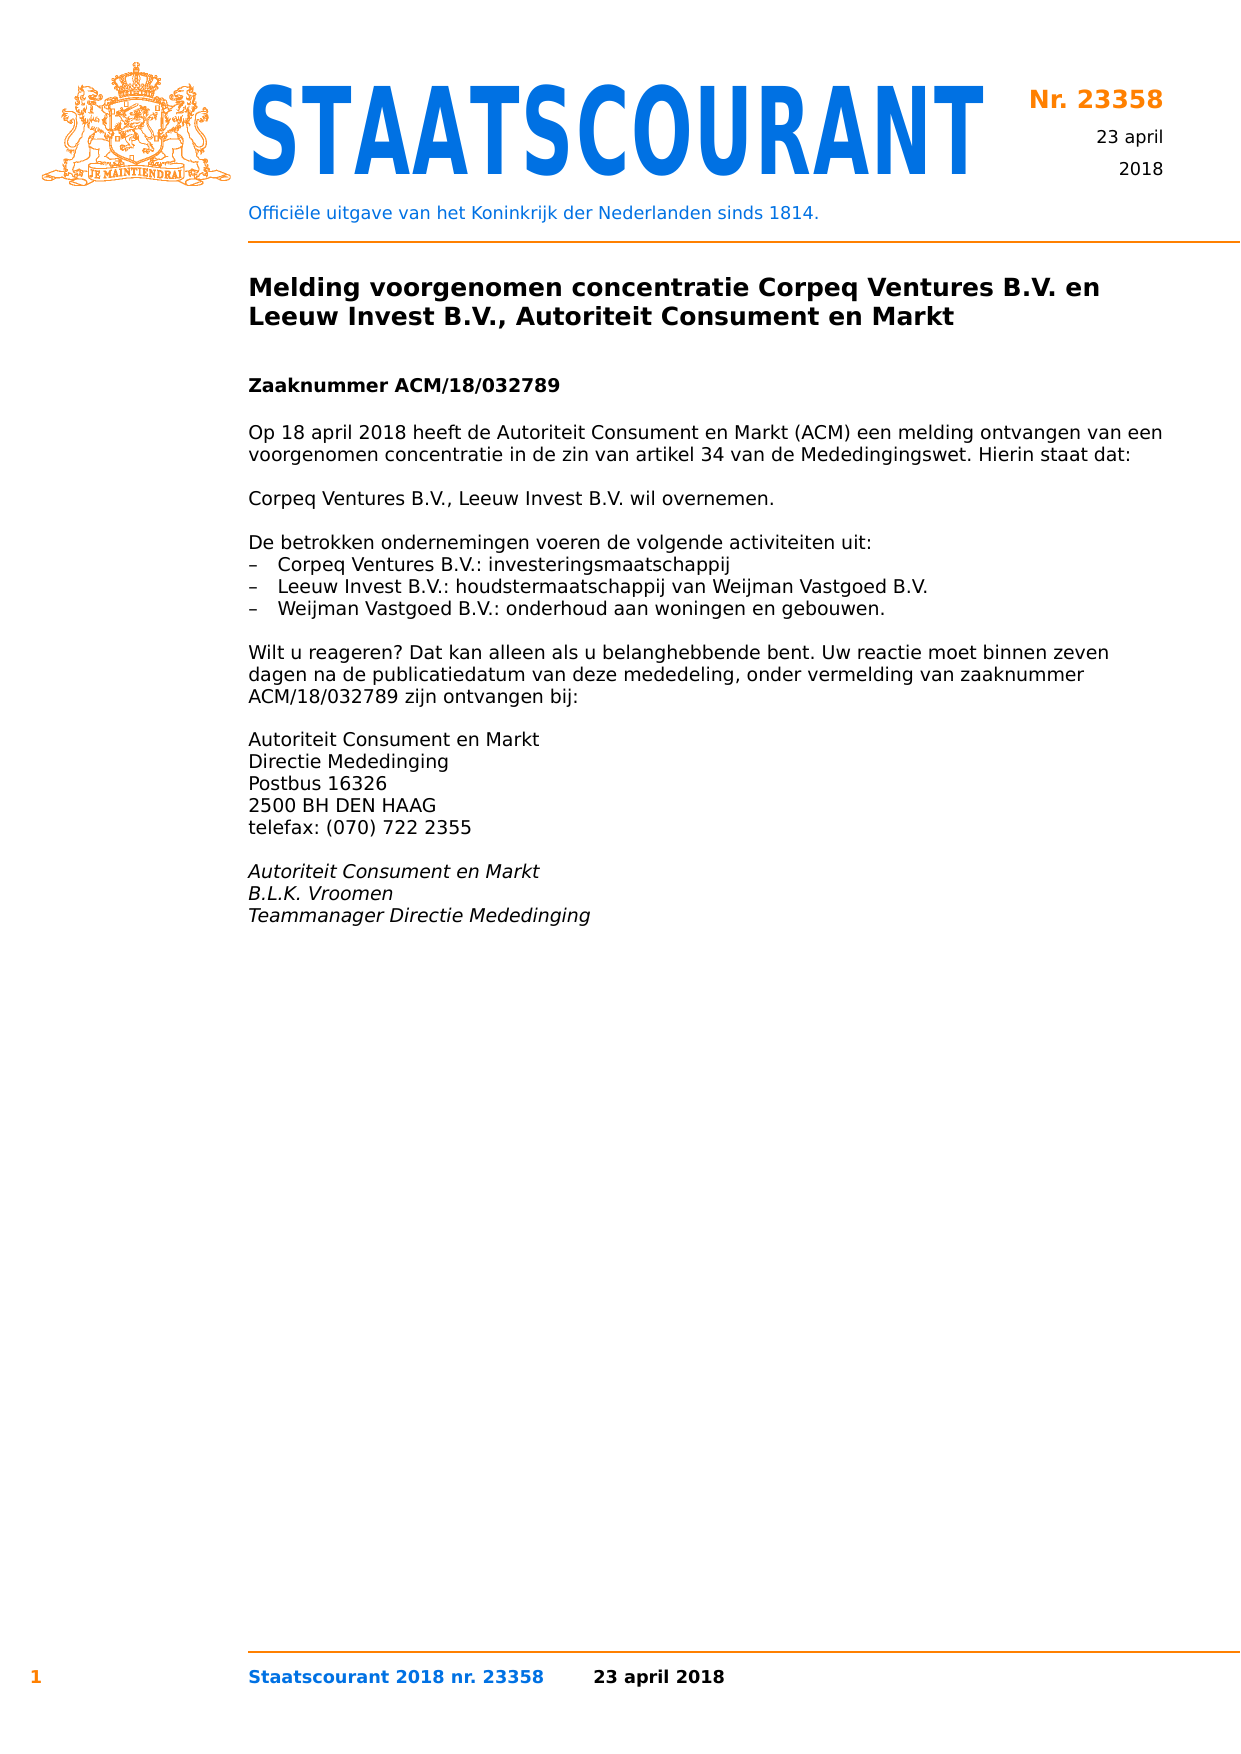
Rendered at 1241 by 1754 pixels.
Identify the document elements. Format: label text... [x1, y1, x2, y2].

table_header STAATSCOURANT [248, 62, 998, 203]
text Autoriteit Consument en Markt B.L.K. Vroomen Teammanager Directie Mededinging [248, 861, 1163, 927]
text – Weijman Vastgoed B.V.: onderhoud aan woningen en gebouwen. [248, 598, 1163, 620]
text Postbus 16326 [248, 773, 1163, 795]
text Autoriteit Consument en Markt [248, 729, 1163, 751]
text Op 18 april 2018 heeft de Autoriteit Consument en Markt (ACM) een melding ontvangen van een voorgenomen concentratie in de zin van artikel 34 van de Mededingingswet. Hierin staat dat: [248, 422, 1163, 466]
table_header Nr. 23358 [998, 62, 1240, 121]
table_cell 2018 [998, 153, 1240, 203]
table_cell Officiële uitgave van het Koninkrijk der Nederlanden sinds 1814. [248, 203, 1240, 241]
table_cell 23 april [998, 121, 1240, 153]
text – Leeuw Invest B.V.: houdstermaatschappij van Weijman Vastgoed B.V. [248, 576, 1163, 598]
text telefax: (070) 722 2355 [248, 817, 1163, 839]
subtitle Melding voorgenomen concentratie Corpeq Ventures B.V. en Leeuw Invest B.V., Autoriteit Consument en Markt [248, 273, 1163, 331]
text Wilt u reageren? Dat kan alleen als u belanghebbende bent. Uw reactie moet binnen zeven dagen na de publicatiedatum van deze mededeling, onder vermelding van zaaknummer ACM/18/032789 zijn ontvangen bij: [248, 642, 1163, 707]
subtitle Zaaknummer ACM/18/032789 [248, 375, 1163, 397]
text 2500 BH DEN HAAG [248, 795, 1163, 817]
text – Corpeq Ventures B.V.: investeringsmaatschappij [248, 554, 1163, 576]
text Directie Mededinging [248, 751, 1163, 773]
table_header [25, 62, 248, 241]
text De betrokken ondernemingen voeren de volgende activiteiten uit: [248, 532, 1163, 554]
picture [41, 62, 231, 186]
text Corpeq Ventures B.V., Leeuw Invest B.V. wil overnemen. [248, 488, 1163, 510]
